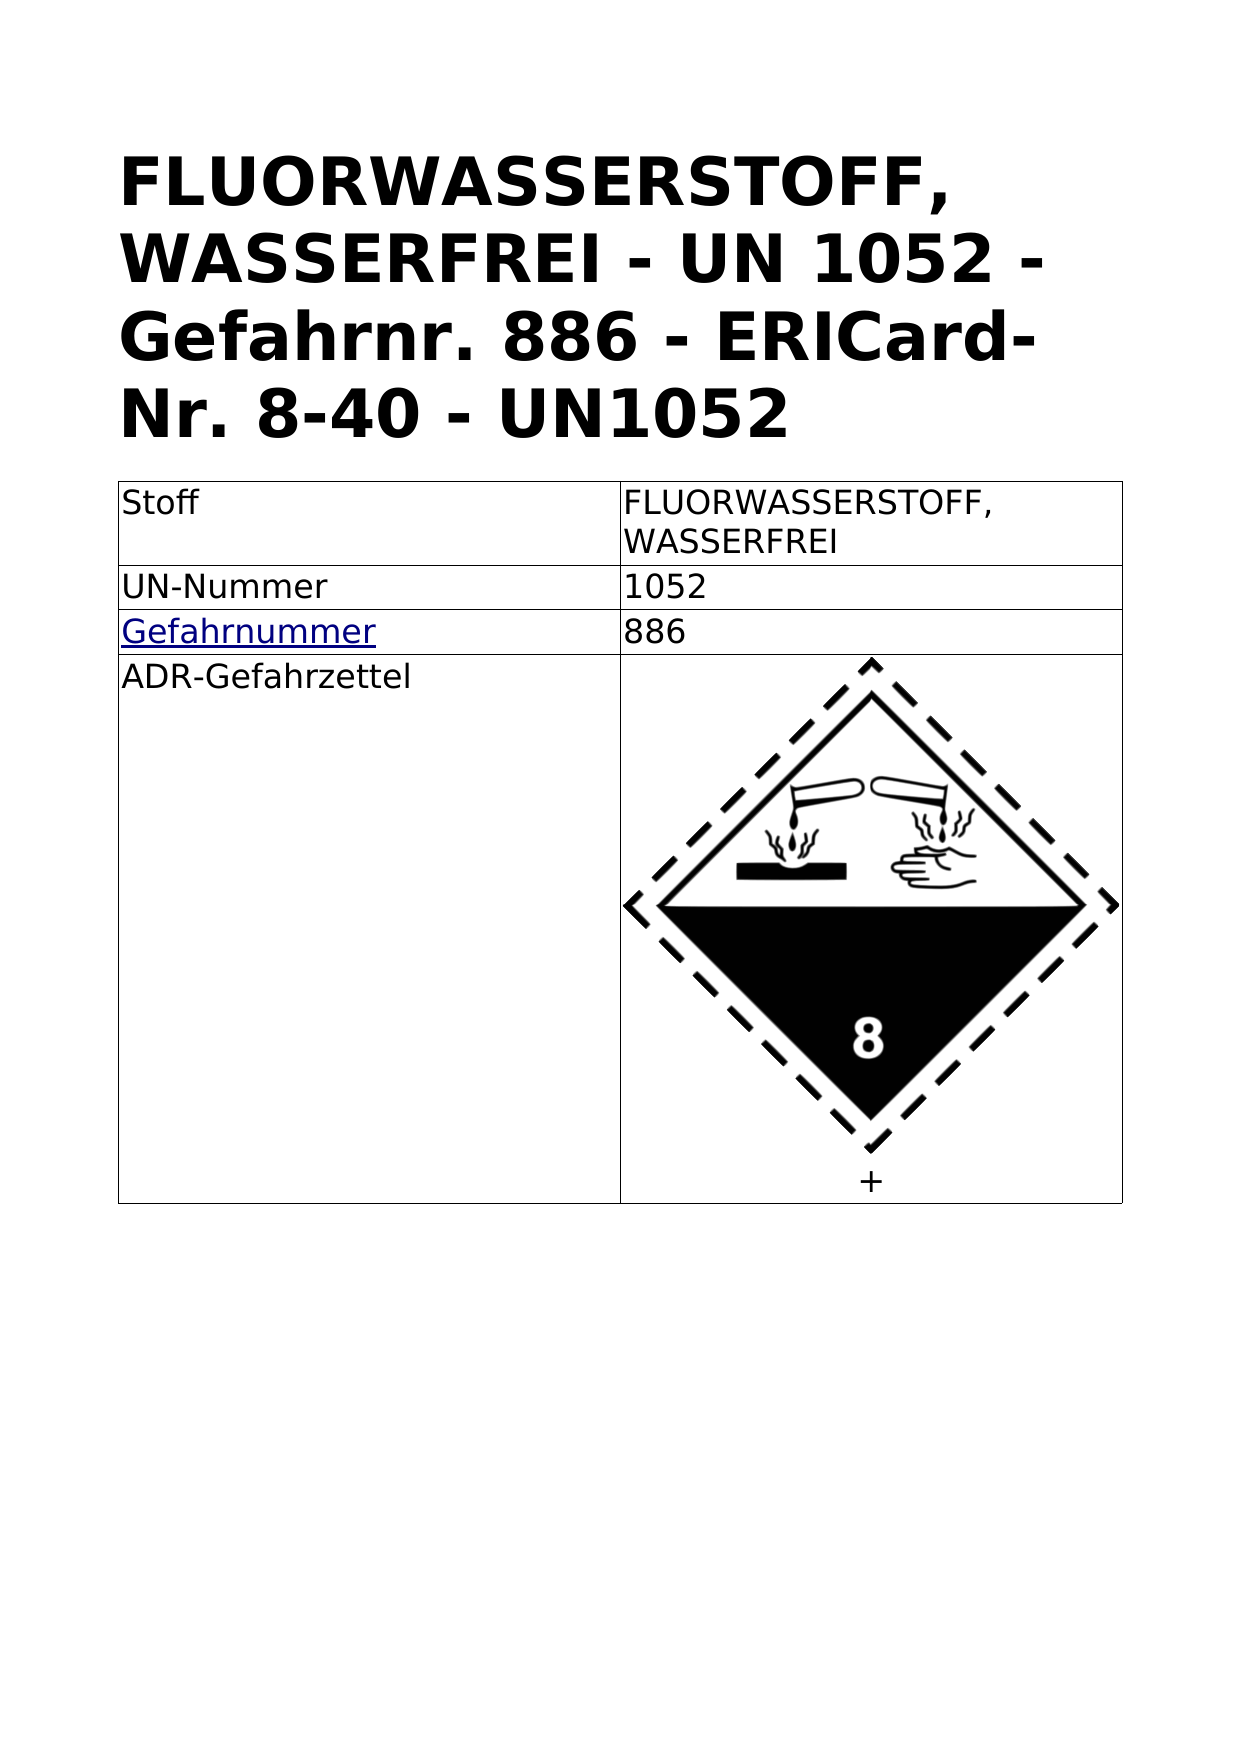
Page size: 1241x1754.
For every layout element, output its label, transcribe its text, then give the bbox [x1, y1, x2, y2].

table_cell + [621, 655, 1122, 1203]
table_cell UN-Nummer [119, 566, 620, 609]
table_cell Gefahrnummer [119, 610, 620, 654]
table_header Stoff [119, 482, 620, 564]
table_cell 886 [621, 610, 1122, 654]
picture [622, 657, 1120, 1154]
table_cell ADR-Gefahrzettel [119, 655, 620, 1203]
table_header FLUORWASSERSTOFF, WASSERFREI [621, 482, 1122, 564]
table_cell 1052 [621, 566, 1122, 609]
subtitle FLUORWASSERSTOFF, WASSERFREI - UN 1052 - Gefahrnr. 886 - ERICard-Nr. 8-40 - UN1052 [118, 143, 1122, 453]
